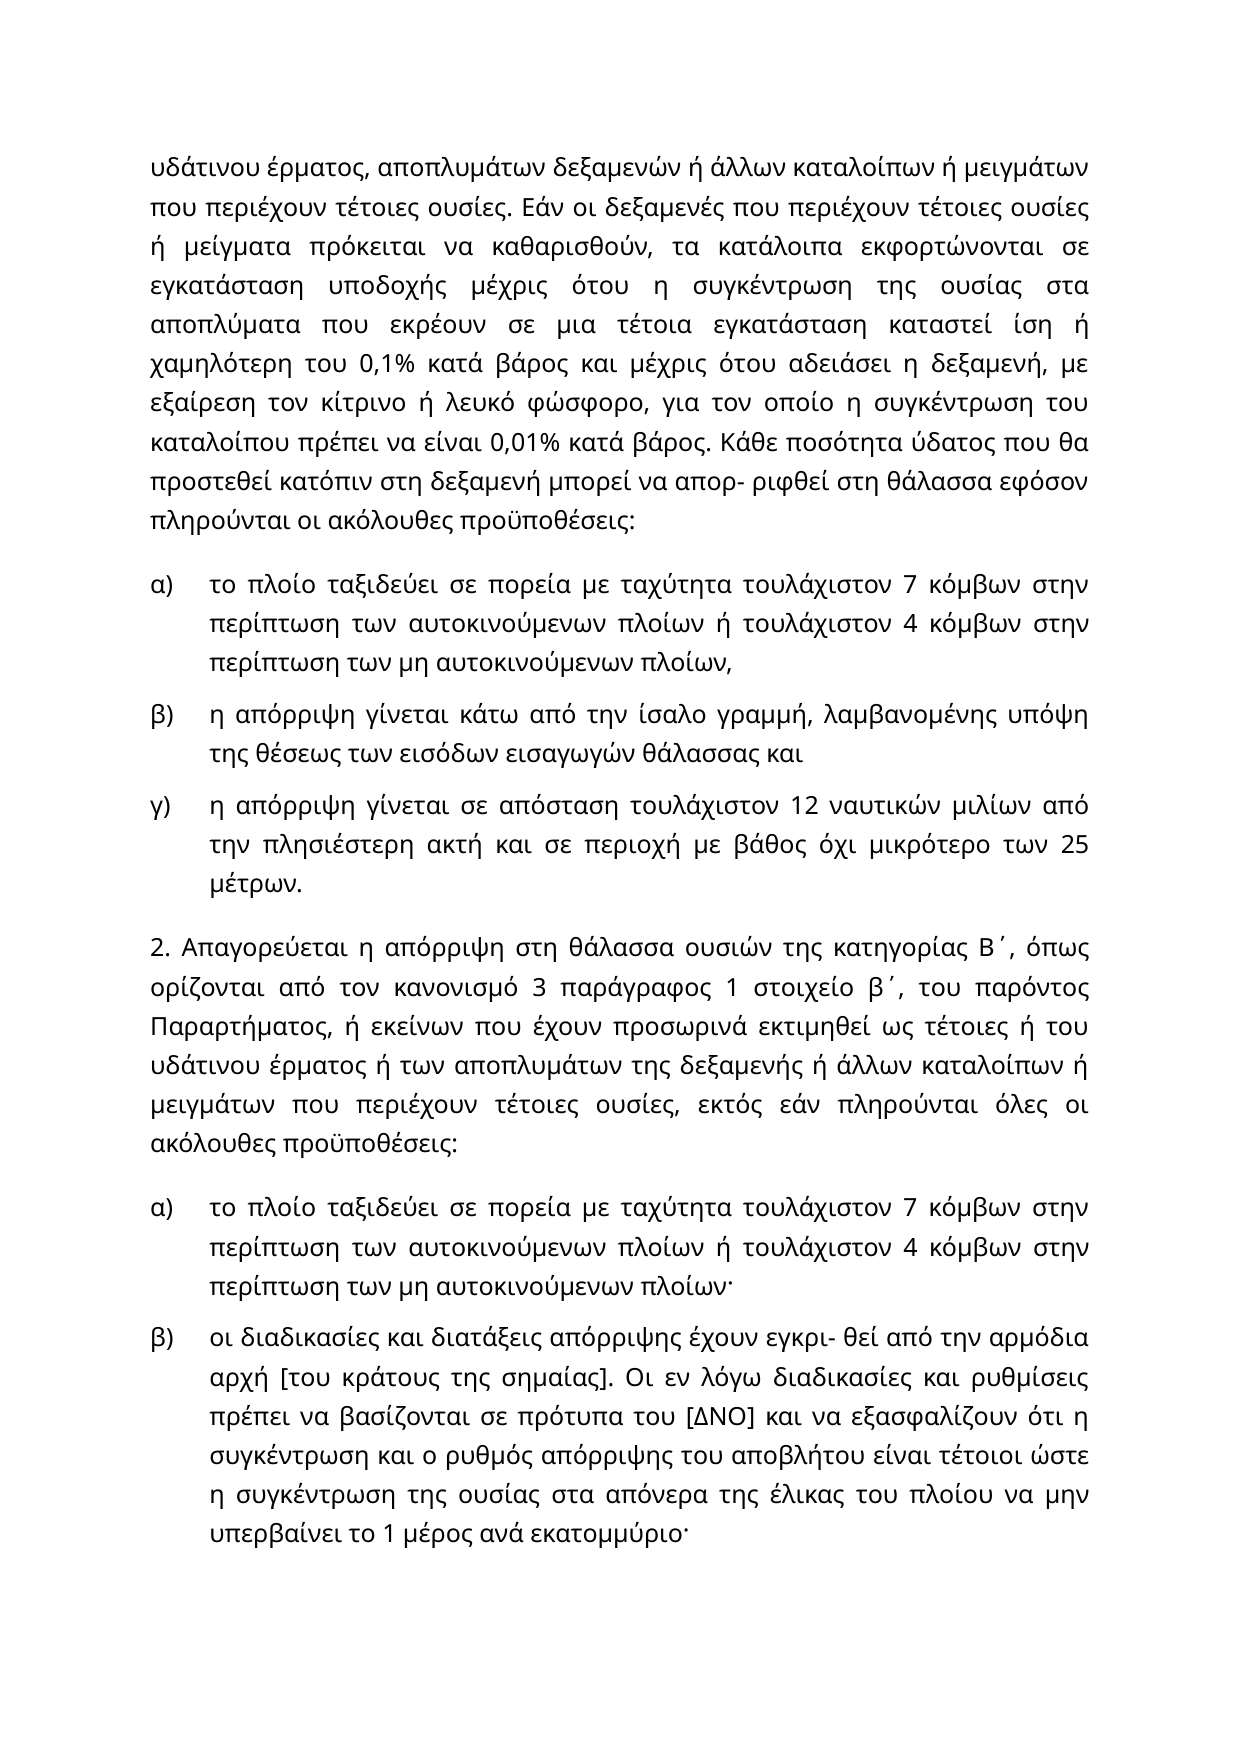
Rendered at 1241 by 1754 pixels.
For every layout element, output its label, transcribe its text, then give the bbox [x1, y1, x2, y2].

list α) το πλοίο ταξιδεύει σε πορεία με ταχύτητα τουλάχιστον 7 κόμβων στην περίπτωση των αυτοκινούμενων πλοίων ή τουλάχιστον 4 κόμβων στην περίπτωση των μη αυτοκινούμενων πλοίων, [150, 567, 1090, 679]
list γ) η απόρριψη γίνεται σε απόσταση τουλάχιστον 12 ναυτικών μιλίων από την πλησιέστερη ακτή και σε περιοχή με βάθος όχι μικρότερο των 25 μέτρων. [150, 787, 1090, 900]
list α) το πλοίο ταξιδεύει σε πορεία με ταχύτητα τουλάχιστον 7 κόμβων στην περίπτωση των αυτοκινούμενων πλοίων ή τουλάχιστον 4 κόμβων στην περίπτωση των μη αυτοκινούμενων πλοίων· [150, 1190, 1090, 1302]
text 2. Απαγορεύεται η απόρριψη στη θάλασσα ουσιών της κατηγορίας Β΄, όπως ορίζονται από τον κανονισμό 3 παράγραφος 1 στοιχείο β΄, του παρόντος Παραρτήματος, ή εκείνων που έχουν προσωρινά εκτιμηθεί ως τέτοιες ή του υδάτινου έρματος ή των αποπλυμάτων της δεξαμενής ή άλλων καταλοίπων ή μειγμάτων που περιέχουν τέτοιες ουσίες, εκτός εάν πληρούνται όλες οι ακόλουθες προϋποθέσεις: [150, 930, 1090, 1160]
list β) η απόρριψη γίνεται κάτω από την ίσαλο γραμμή, λαμβανομένης υπόψη της θέσεως των εισόδων εισαγωγών θάλασσας και [150, 697, 1090, 770]
list β) οι διαδικασίες και διατάξεις απόρριψης έχουν εγκρι- θεί από την αρμόδια αρχή [του κράτους της σημαίας]. Οι εν λόγω διαδικασίες και ρυθμίσεις πρέπει να βασίζονται σε πρότυπα του [ΔΝΟ] και να εξασφαλίζουν ότι η συγκέντρωση και ο ρυθμός απόρριψης του αποβλήτου είναι τέτοιοι ώστε η συγκέντρωση της ουσίας στα απόνερα της έλικας του πλοίου να μην υπερβαίνει το 1 μέρος ανά εκατομμύριο· [150, 1320, 1090, 1550]
text υδάτινου έρματος, αποπλυμάτων δεξαμενών ή άλλων καταλοίπων ή μειγμάτων που περιέχουν τέτοιες ουσίες. Εάν οι δεξαμενές που περιέχουν τέτοιες ουσίες ή μείγματα πρόκειται να καθαρισθούν, τα κατάλοιπα εκφορτώνονται σε εγκατάσταση υποδοχής μέχρις ότου η συγκέντρωση της ουσίας στα αποπλύματα που εκρέουν σε μια τέτοια εγκατάσταση καταστεί ίση ή χαμηλότερη του 0,1% κατά βάρος και μέχρις ότου αδειάσει η δεξαμενή, με εξαίρεση τον κίτρινο ή λευκό φώσφορο, για τον οποίο η συγκέντρωση του καταλοίπου πρέπει να είναι 0,01% κατά βάρος. Κάθε ποσότητα ύδατος που θα προστεθεί κατόπιν στη δεξαμενή μπορεί να απορ- ριφθεί στη θάλασσα εφόσον πληρούνται οι ακόλουθες προϋποθέσεις: [150, 150, 1090, 537]
